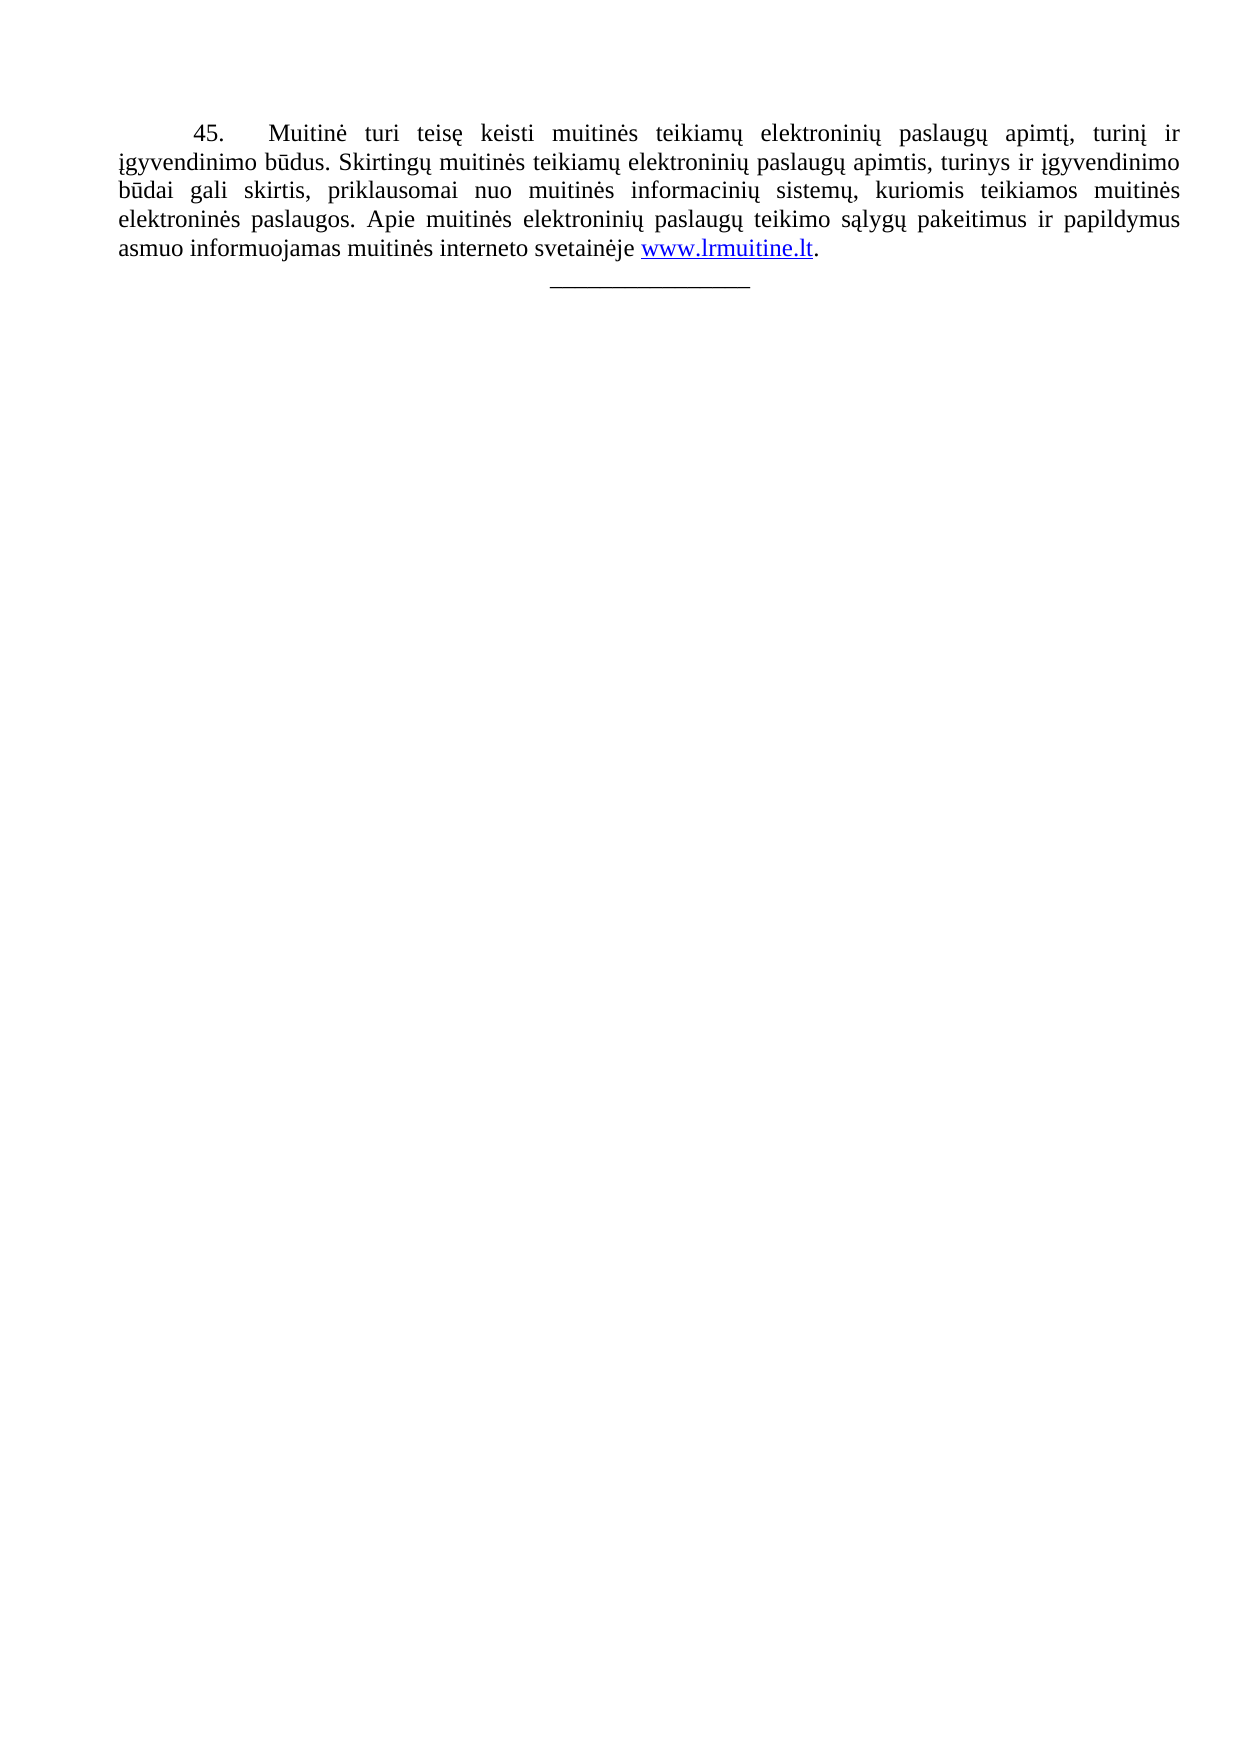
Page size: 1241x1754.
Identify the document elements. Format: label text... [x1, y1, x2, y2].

text 45. Muitinė turi teisę keisti muitinės teikiamų elektroninių paslaugų apimtį, turinį ir įgyvendinimo būdus. Skirtingų muitinės teikiamų elektroninių paslaugų apimtis, turinys ir įgyvendinimo būdai gali skirtis, priklausomai nuo muitinės informacinių sistemų, kuriomis teikiamos muitinės elektroninės paslaugos. Apie muitinės elektroninių paslaugų teikimo sąlygų pakeitimus ir papildymus asmuo informuojamas muitinės interneto svetainėje www.lrmuitine.lt. [118, 118, 1181, 262]
text ________________ [118, 262, 1181, 291]
